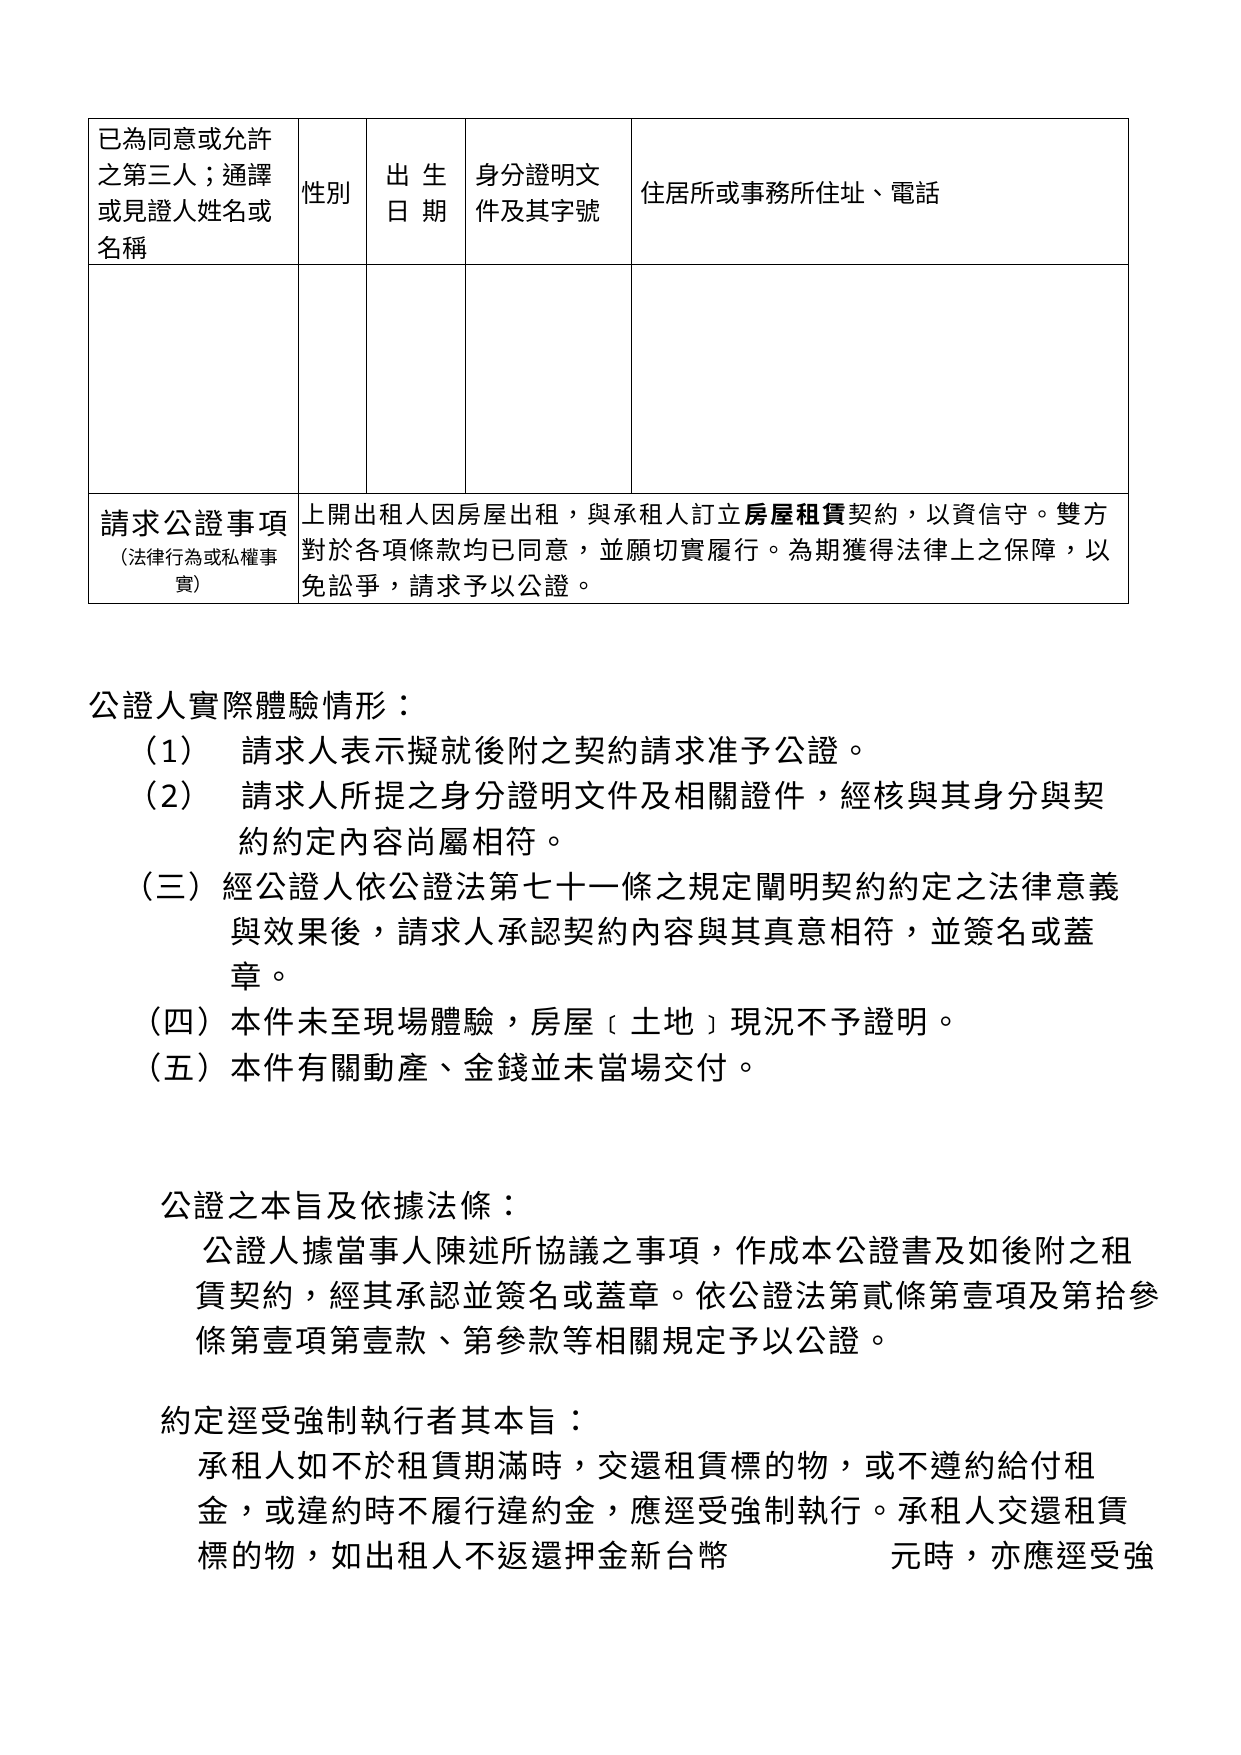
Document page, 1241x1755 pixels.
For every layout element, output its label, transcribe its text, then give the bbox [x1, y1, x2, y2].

table_cell 身分證明文件及其字號 [466, 119, 631, 264]
table_cell [299, 265, 366, 493]
table_cell [89, 265, 298, 493]
text （五）本件有關動產、金錢並未當場交付。 [89, 1043, 1122, 1088]
table_header 公證之本旨及依據法條： 公證人據當事人陳述所協議之事項，作成本公證書及如後附之租賃契約，經其承認並簽名或蓋章。依公證法第貳條第壹項及第拾參條第壹項第壹款、第參款等相關規定予以公證。 約定逕受強制執行者其本旨： 承租人如不於租賃期滿時，交還租賃標的物，或不遵約給付租金，或違約時不履行違約金，應逕受強制執行。承租人交還租賃標的物，如出租人不返還押金新台幣 元時，亦應逕受強 [157, 1181, 1163, 1577]
table_cell [632, 265, 1128, 493]
table_cell [367, 265, 465, 493]
list 請求人表示擬就後附之契約請求准予公證。 [126, 726, 1122, 771]
table_cell 請求公證事項 （法律行為或私權事實） [89, 494, 298, 603]
text （四）本件未至現場體驗，房屋﹝土地﹞現況不予證明。 [89, 998, 1122, 1043]
table_cell 性別 [299, 119, 366, 264]
table_cell [466, 265, 631, 493]
text （三）經公證人依公證法第七十一條之規定闡明契約約定之法律意義與效果後，請求人承認契約內容與其真意相符，並簽名或蓋章。 [89, 862, 1122, 998]
table_cell 住居所或事務所住址、電話 [632, 119, 1128, 264]
text 公證人實際體驗情形： [89, 681, 1122, 726]
table_cell 已為同意或允許之第三人；通譯或見證人姓名或名稱 [89, 119, 298, 264]
list 請求人所提之身分證明文件及相關證件，經核與其身分與契約約定內容尚屬相符。 [126, 771, 1122, 862]
table_cell 上開出租人因房屋出租，與承租人訂立房屋租賃契約，以資信守。雙方對於各項條款均已同意，並願切實履行。為期獲得法律上之保障，以免訟爭，請求予以公證。 [299, 494, 1128, 603]
table_cell 出 生 日 期 [367, 119, 465, 264]
